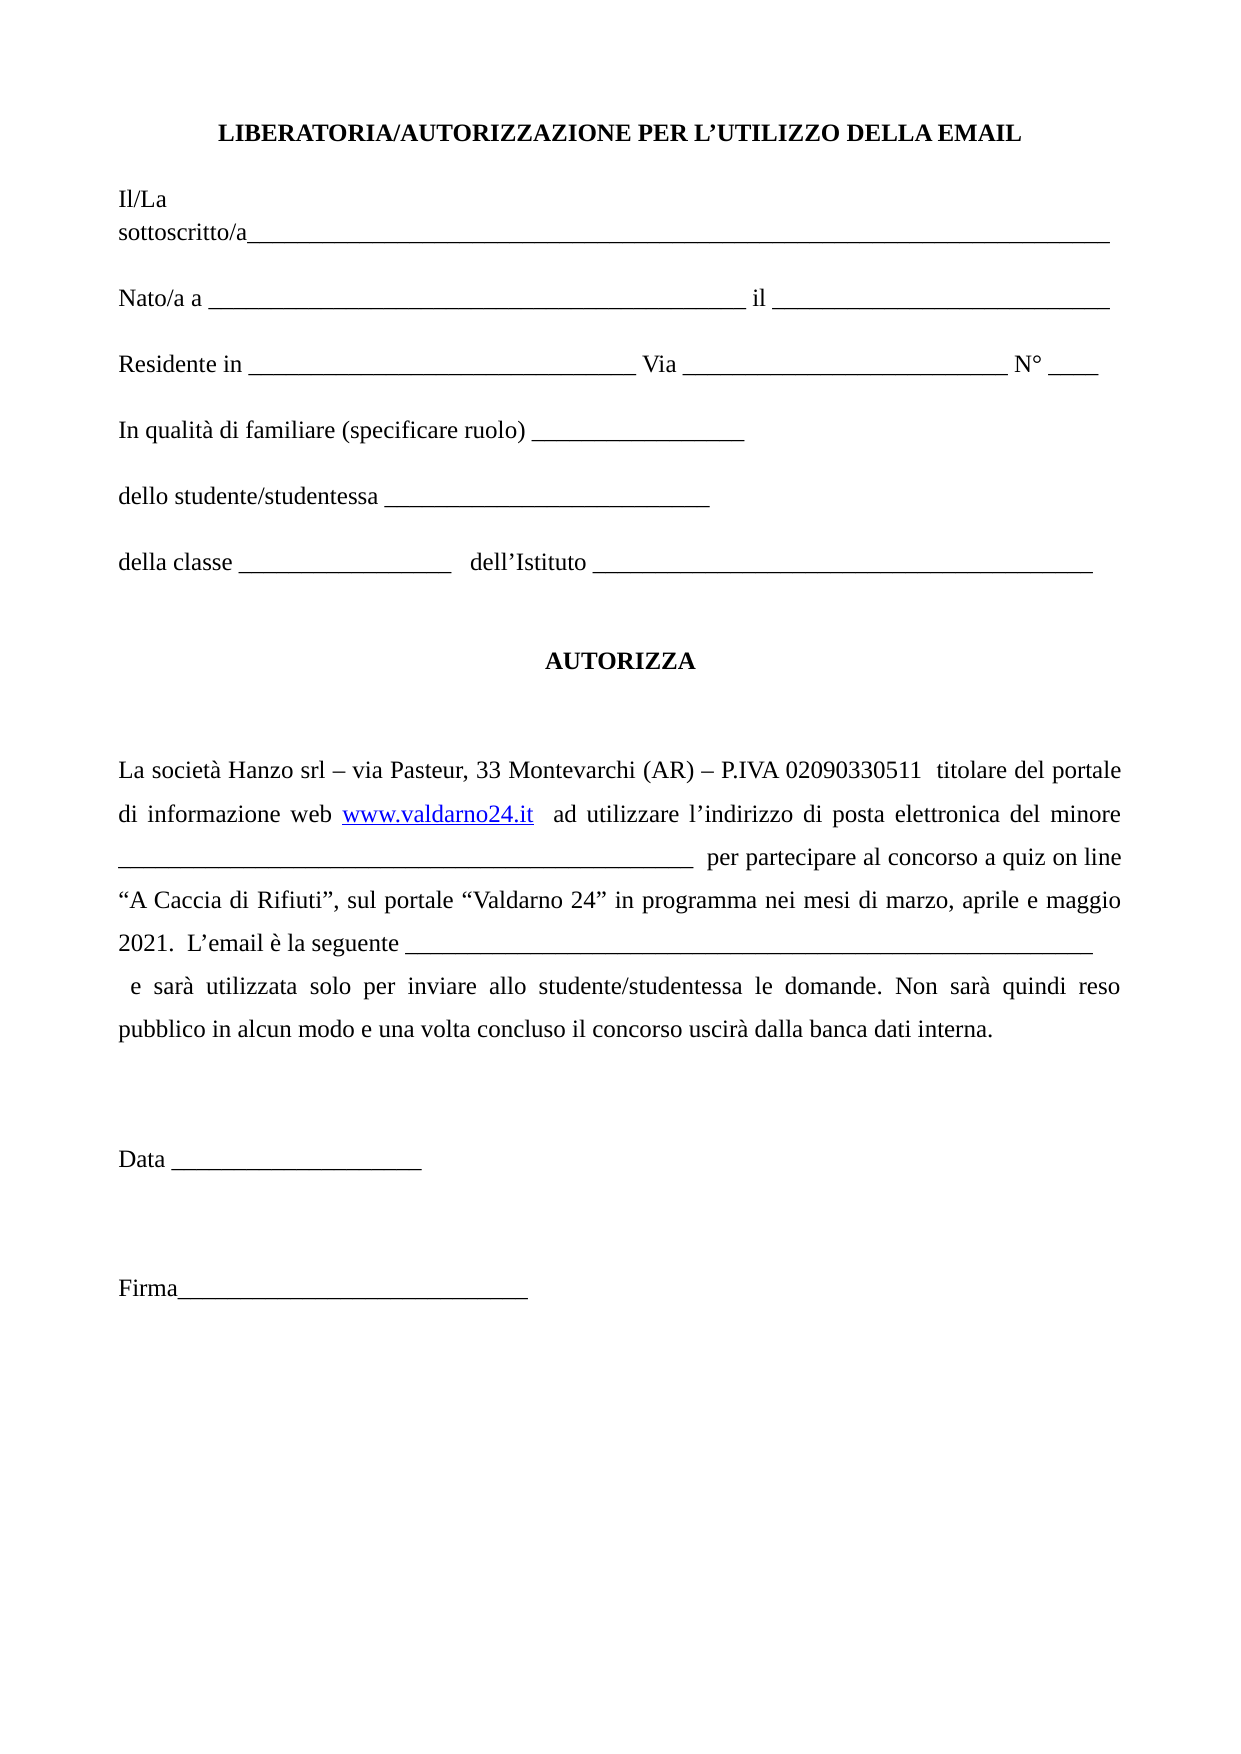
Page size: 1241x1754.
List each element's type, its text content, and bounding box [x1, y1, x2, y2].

text In qualità di familiare (specificare ruolo) _________________ [118, 415, 1122, 444]
text Firma____________________________ [118, 1273, 1122, 1302]
text Data ____________________ [118, 1144, 1122, 1172]
text dello studente/studentessa __________________________ [118, 481, 1122, 510]
text e sarà utilizzata solo per inviare allo studente/studentessa le domande. Non sarà quindi reso pubblico in alcun modo e una volta concluso il concorso uscirà dalla banca dati interna. [118, 971, 1122, 1043]
text AUTORIZZA [118, 646, 1122, 675]
text della classe _________________ dell’Istituto ________________________________________ [118, 547, 1122, 576]
text Nato/a a ___________________________________________ il ___________________________ [118, 283, 1122, 312]
text La società Hanzo srl – via Pasteur, 33 Montevarchi (AR) – P.IVA 02090330511 titolare del portale di informazione web www.valdarno24.it ad utilizzare l’indirizzo di posta elettronica del minore ______________________________________________ per partecipare al concorso a quiz on line “A Caccia di Rifiuti”, sul portale “Valdarno 24” in programma nei mesi di marzo, aprile e maggio 2021. L’email è la seguente _______________________________________________________ [118, 756, 1122, 957]
text Residente in _______________________________ Via __________________________ N° ____ [118, 349, 1122, 378]
text LIBERATORIA/AUTORIZZAZIONE PER L’UTILIZZO DELLA EMAIL [118, 118, 1122, 147]
text Il/La sottoscritto/a_____________________________________________________________________ [118, 184, 1122, 246]
